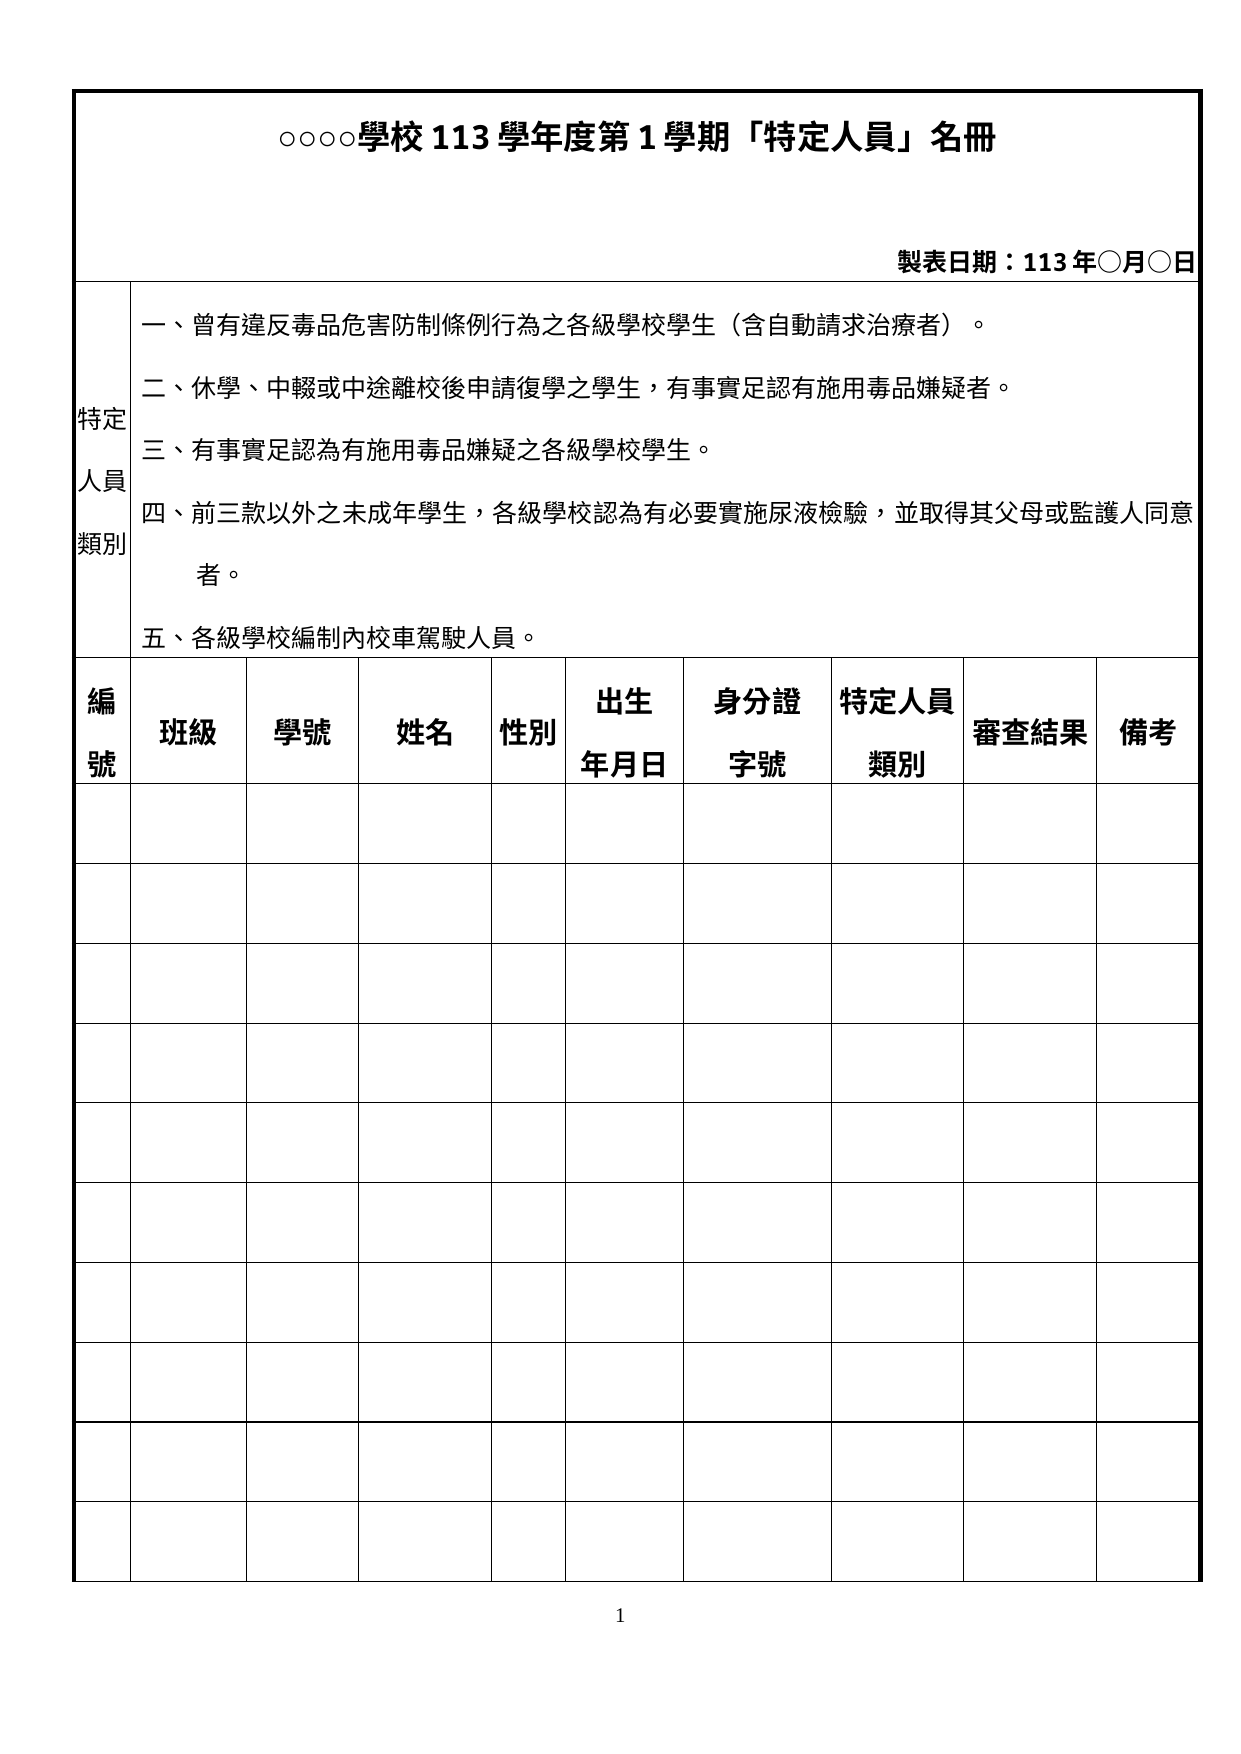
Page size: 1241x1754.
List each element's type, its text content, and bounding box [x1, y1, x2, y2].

table_cell [76, 1024, 130, 1102]
table_cell [492, 1183, 565, 1262]
table_cell [76, 1343, 130, 1421]
table_cell [964, 1024, 1096, 1102]
table_cell [832, 1103, 963, 1182]
table_cell [684, 784, 831, 863]
table_cell [684, 1423, 831, 1501]
table_cell [832, 1183, 963, 1262]
table_cell 姓名 [359, 658, 491, 783]
table_cell [76, 864, 130, 943]
table_cell [492, 944, 565, 1022]
table_cell [832, 1263, 963, 1342]
table_cell [832, 944, 963, 1022]
table_cell [359, 1024, 491, 1102]
table_cell 學號 [247, 658, 358, 783]
table_cell [492, 864, 565, 943]
table_cell [492, 1423, 565, 1501]
table_cell [247, 784, 358, 863]
table_cell [1097, 864, 1198, 943]
table_cell [76, 1263, 130, 1342]
table_cell [566, 1183, 683, 1262]
table_cell [247, 1183, 358, 1262]
table_cell [684, 1502, 831, 1581]
table_cell [964, 1423, 1096, 1501]
table_cell [359, 1502, 491, 1581]
table_cell [1097, 1024, 1198, 1102]
table_cell [1097, 1263, 1198, 1342]
table_cell [684, 1343, 831, 1421]
table_cell 特定人員類別 [76, 282, 130, 657]
table_cell [964, 1343, 1096, 1421]
table_cell [76, 1502, 130, 1581]
table_cell [1097, 944, 1198, 1022]
table_cell [131, 864, 246, 943]
table_cell 一、曾有違反毒品危害防制條例行為之各級學校學生（含自動請求治療者）。 二、休學、中輟或中途離校後申請復學之學生，有事實足認有施用毒品嫌疑者。 三、有事實足認為有施用毒品嫌疑之各級學校學生。 四、前三款以外之未成年學生，各級學校認為有必要實施尿液檢驗，並取得其父母或監護人同意者。 五、各級學校編制內校車駕駛人員。 [138, 282, 1198, 657]
table_cell [832, 784, 963, 863]
table_header ○○○○學校113學年度第1學期「特定人員」名冊 製表日期：113年○月○日 [76, 93, 1198, 281]
table_cell [1097, 1423, 1198, 1501]
table_cell [131, 282, 138, 657]
table_cell [131, 1024, 246, 1102]
table_cell [832, 864, 963, 943]
table_cell [247, 1024, 358, 1102]
table_cell [247, 1502, 358, 1581]
table_cell [131, 1183, 246, 1262]
table_cell [247, 944, 358, 1022]
table_cell [492, 1502, 565, 1581]
table_cell [964, 1103, 1096, 1182]
table_cell [359, 1183, 491, 1262]
table_cell [76, 944, 130, 1022]
table_cell [1097, 1343, 1198, 1421]
table_cell [492, 1343, 565, 1421]
table_cell [832, 1502, 963, 1581]
table_cell [566, 1024, 683, 1102]
table_cell [566, 1423, 683, 1501]
table_cell [1097, 1183, 1198, 1262]
table_cell [684, 1183, 831, 1262]
table_cell [964, 1183, 1096, 1262]
table_cell [359, 784, 491, 863]
table_cell [131, 1343, 246, 1421]
table_cell [359, 1343, 491, 1421]
table_cell [359, 1263, 491, 1342]
table_cell 性別 [492, 658, 565, 783]
table_cell 班級 [131, 658, 246, 783]
table_cell [684, 1103, 831, 1182]
table_cell [247, 864, 358, 943]
table_cell [832, 1423, 963, 1501]
table_cell [832, 1024, 963, 1102]
table_cell [247, 1423, 358, 1501]
table_cell [566, 1502, 683, 1581]
table_cell [492, 784, 565, 863]
table_cell [566, 1263, 683, 1342]
table_cell [247, 1103, 358, 1182]
table_cell [247, 1263, 358, 1342]
table_cell [76, 1103, 130, 1182]
table_cell [359, 944, 491, 1022]
table_cell [566, 1343, 683, 1421]
table_cell [359, 864, 491, 943]
table_cell [684, 864, 831, 943]
table_cell [492, 1024, 565, 1102]
table_cell [566, 784, 683, 863]
table_cell [964, 944, 1096, 1022]
table_cell [131, 944, 246, 1022]
table_cell [566, 944, 683, 1022]
table_cell [566, 864, 683, 943]
table_cell [359, 1423, 491, 1501]
table_cell [131, 1263, 246, 1342]
table_cell [964, 1502, 1096, 1581]
table_cell [684, 1024, 831, 1102]
table_cell [566, 1103, 683, 1182]
table_cell [684, 944, 831, 1022]
table_cell 編號 [76, 658, 130, 783]
table_cell [359, 1103, 491, 1182]
table_cell [684, 1263, 831, 1342]
table_cell [247, 1343, 358, 1421]
table_cell 身分證 字號 [684, 658, 831, 783]
table_cell [964, 784, 1096, 863]
table_cell [1097, 784, 1198, 863]
table_cell [131, 784, 246, 863]
table_cell 審查結果 [964, 658, 1096, 783]
table_cell [1097, 1103, 1198, 1182]
table_cell [964, 1263, 1096, 1342]
table_cell [832, 1343, 963, 1421]
table_cell 出生 年月日 [566, 658, 683, 783]
table_cell [492, 1263, 565, 1342]
table_cell [492, 1103, 565, 1182]
table_cell [76, 784, 130, 863]
table_cell [76, 1183, 130, 1262]
table_cell [131, 1502, 246, 1581]
table_cell [964, 864, 1096, 943]
table_cell [131, 1103, 246, 1182]
table_cell [131, 1423, 246, 1501]
table_cell [76, 1423, 130, 1501]
table_cell [1097, 1502, 1198, 1581]
table_cell 備考 [1097, 658, 1198, 783]
table_cell 特定人員類別 [832, 658, 963, 783]
